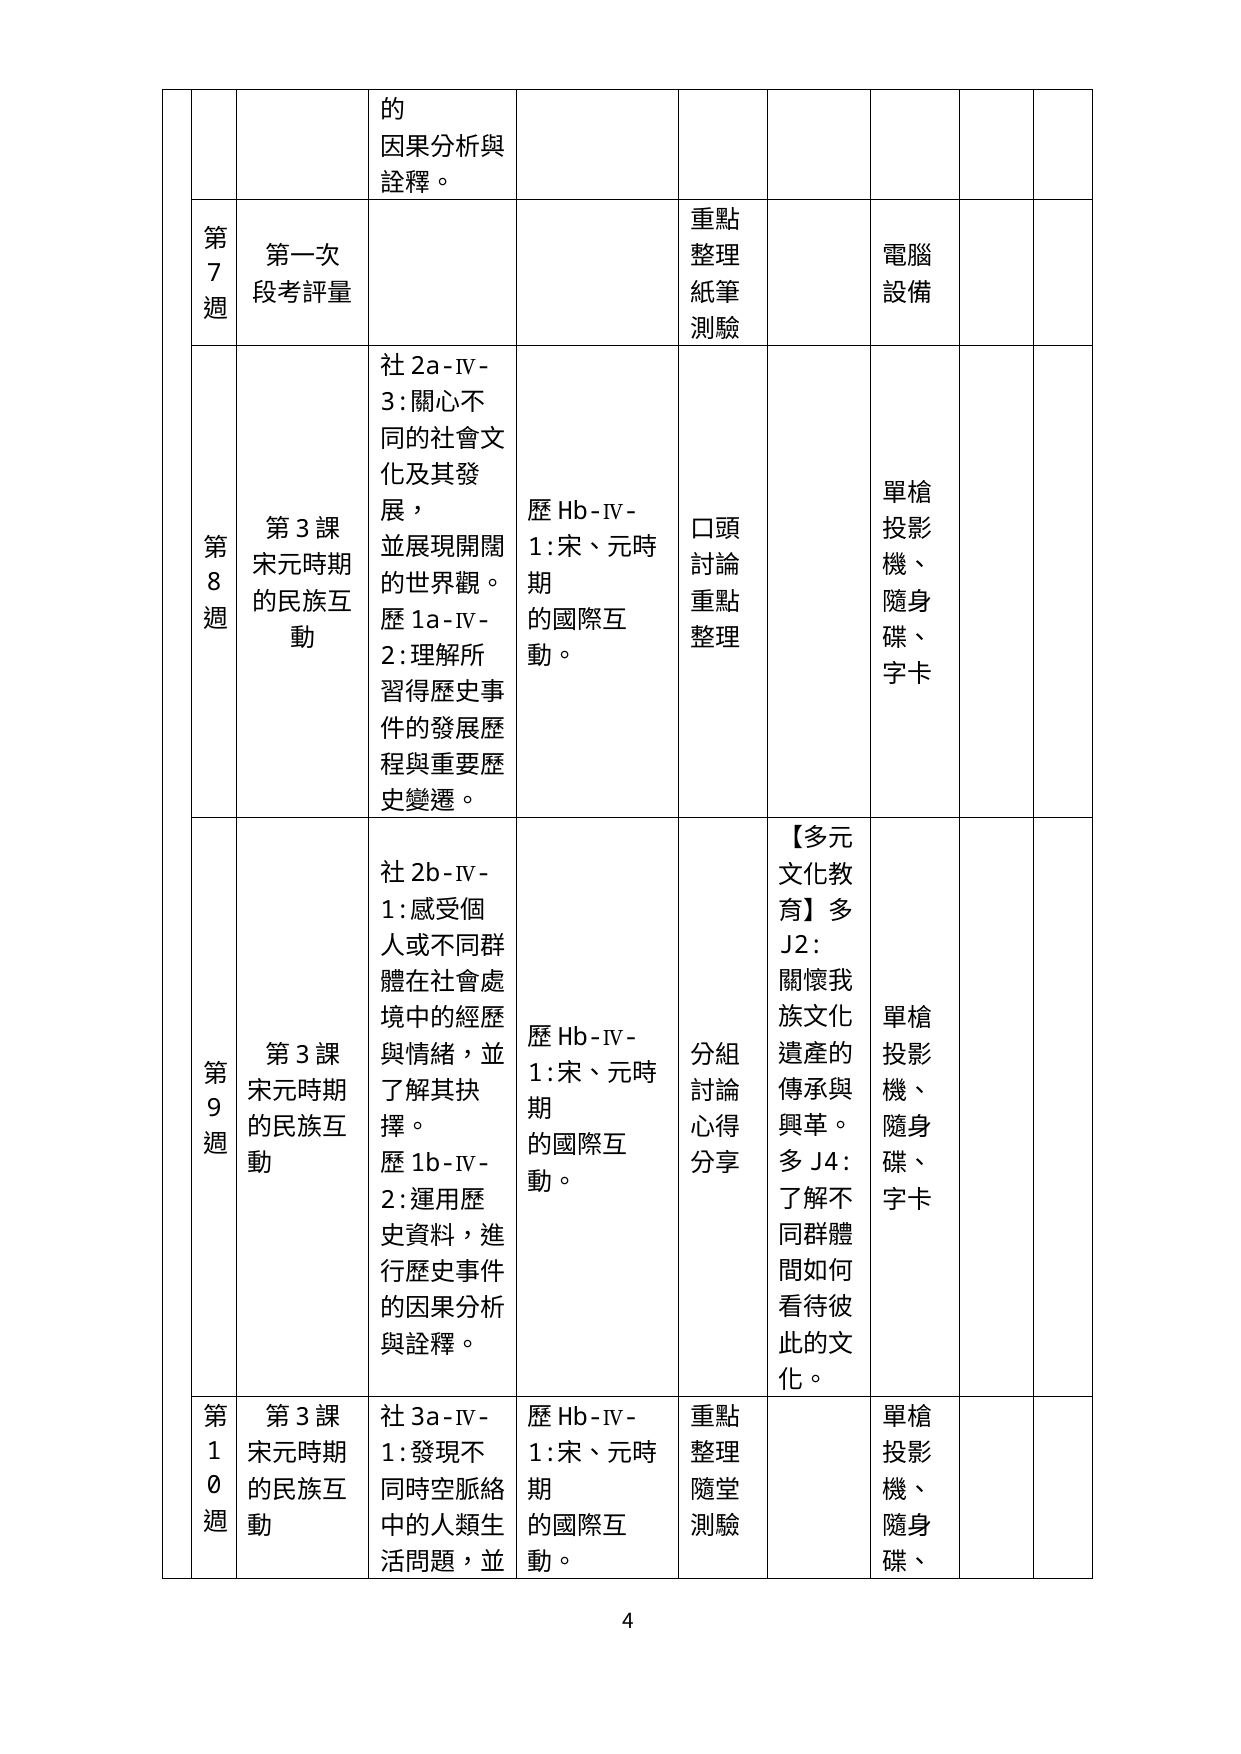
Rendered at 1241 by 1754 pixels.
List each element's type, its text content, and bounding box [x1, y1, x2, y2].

table_cell 的 因果分析與詮釋。 [369, 90, 516, 198]
table_cell [768, 90, 870, 198]
table_cell [517, 90, 678, 198]
table_cell 社2a-Ⅳ-3:關心不同的社會文化及其發展， 並展現開闊的世界觀。 歷1a-Ⅳ-2:理解所習得歷史事件的發展歷程與重要歷史變遷。 [369, 346, 516, 817]
table_cell [517, 200, 678, 344]
table_cell 第10週 [192, 1397, 236, 1578]
table_cell [960, 90, 1033, 198]
table_cell [1034, 1397, 1092, 1578]
table_cell [1034, 818, 1092, 1396]
table_cell 單槍投影機、隨身碟、 [871, 1397, 959, 1578]
table_cell 第一次 段考評量 [237, 200, 368, 344]
table_cell [163, 90, 191, 1578]
table_cell 電腦設備 [871, 200, 959, 344]
table_cell 第8週 [192, 346, 236, 817]
table_cell 第3課 宋元時期的民族互動 [237, 818, 368, 1396]
table_cell [768, 200, 870, 344]
table_cell 社2b-Ⅳ-1:感受個人或不同群體在社會處境中的經歷與情緒，並了解其抉擇。 歷1b-Ⅳ-2:運用歷史資料，進行歷史事件的因果分析與詮釋。 [369, 818, 516, 1396]
table_cell [960, 818, 1033, 1396]
table_cell [768, 346, 870, 817]
table_cell [369, 200, 516, 344]
table_cell [1034, 90, 1092, 198]
table_cell [768, 1397, 870, 1578]
table_cell [960, 200, 1033, 344]
table_cell [960, 346, 1033, 817]
table_cell 第9週 [192, 818, 236, 1396]
table_cell 歷Hb-Ⅳ-1:宋、元時期 的國際互動。 [517, 818, 678, 1396]
table_cell 歷Hb-Ⅳ-1:宋、元時期 的國際互動。 [517, 346, 678, 817]
table_cell 【多元 文化教 育】多J2: 關懷我 族文化 遺產的 傳承與 興革。 多J4: 了解不 同群體 間如何 看待彼 此的文 化。 [768, 818, 870, 1396]
table_cell 第3課 宋元時期的民族互動 [237, 346, 368, 817]
table_cell [871, 90, 959, 198]
table_cell [192, 90, 236, 198]
table_cell 單槍投影機、隨身碟、字卡 [871, 818, 959, 1396]
table_cell 第7週 [192, 200, 236, 344]
table_cell 社3a-Ⅳ- 1:發現不同時空脈絡中的人類生活問題，並 [369, 1397, 516, 1578]
table_cell [679, 90, 767, 198]
table_cell [237, 90, 368, 198]
table_cell 重點整理 紙筆測驗 [679, 200, 767, 344]
table_cell [1034, 346, 1092, 817]
table_cell 重點整理隨堂測驗 [679, 1397, 767, 1578]
table_cell 單槍投影機、隨身碟、字卡 [871, 346, 959, 817]
table_cell 第3課 宋元時期的民族互動 [237, 1397, 368, 1578]
table_cell 分組討論 心得分享 [679, 818, 767, 1396]
table_cell 口頭討論重點整理 [679, 346, 767, 817]
table_cell [960, 1397, 1033, 1578]
table_cell 歷Hb-Ⅳ-1:宋、元時期 的國際互動。 [517, 1397, 678, 1578]
table_cell [1034, 200, 1092, 344]
